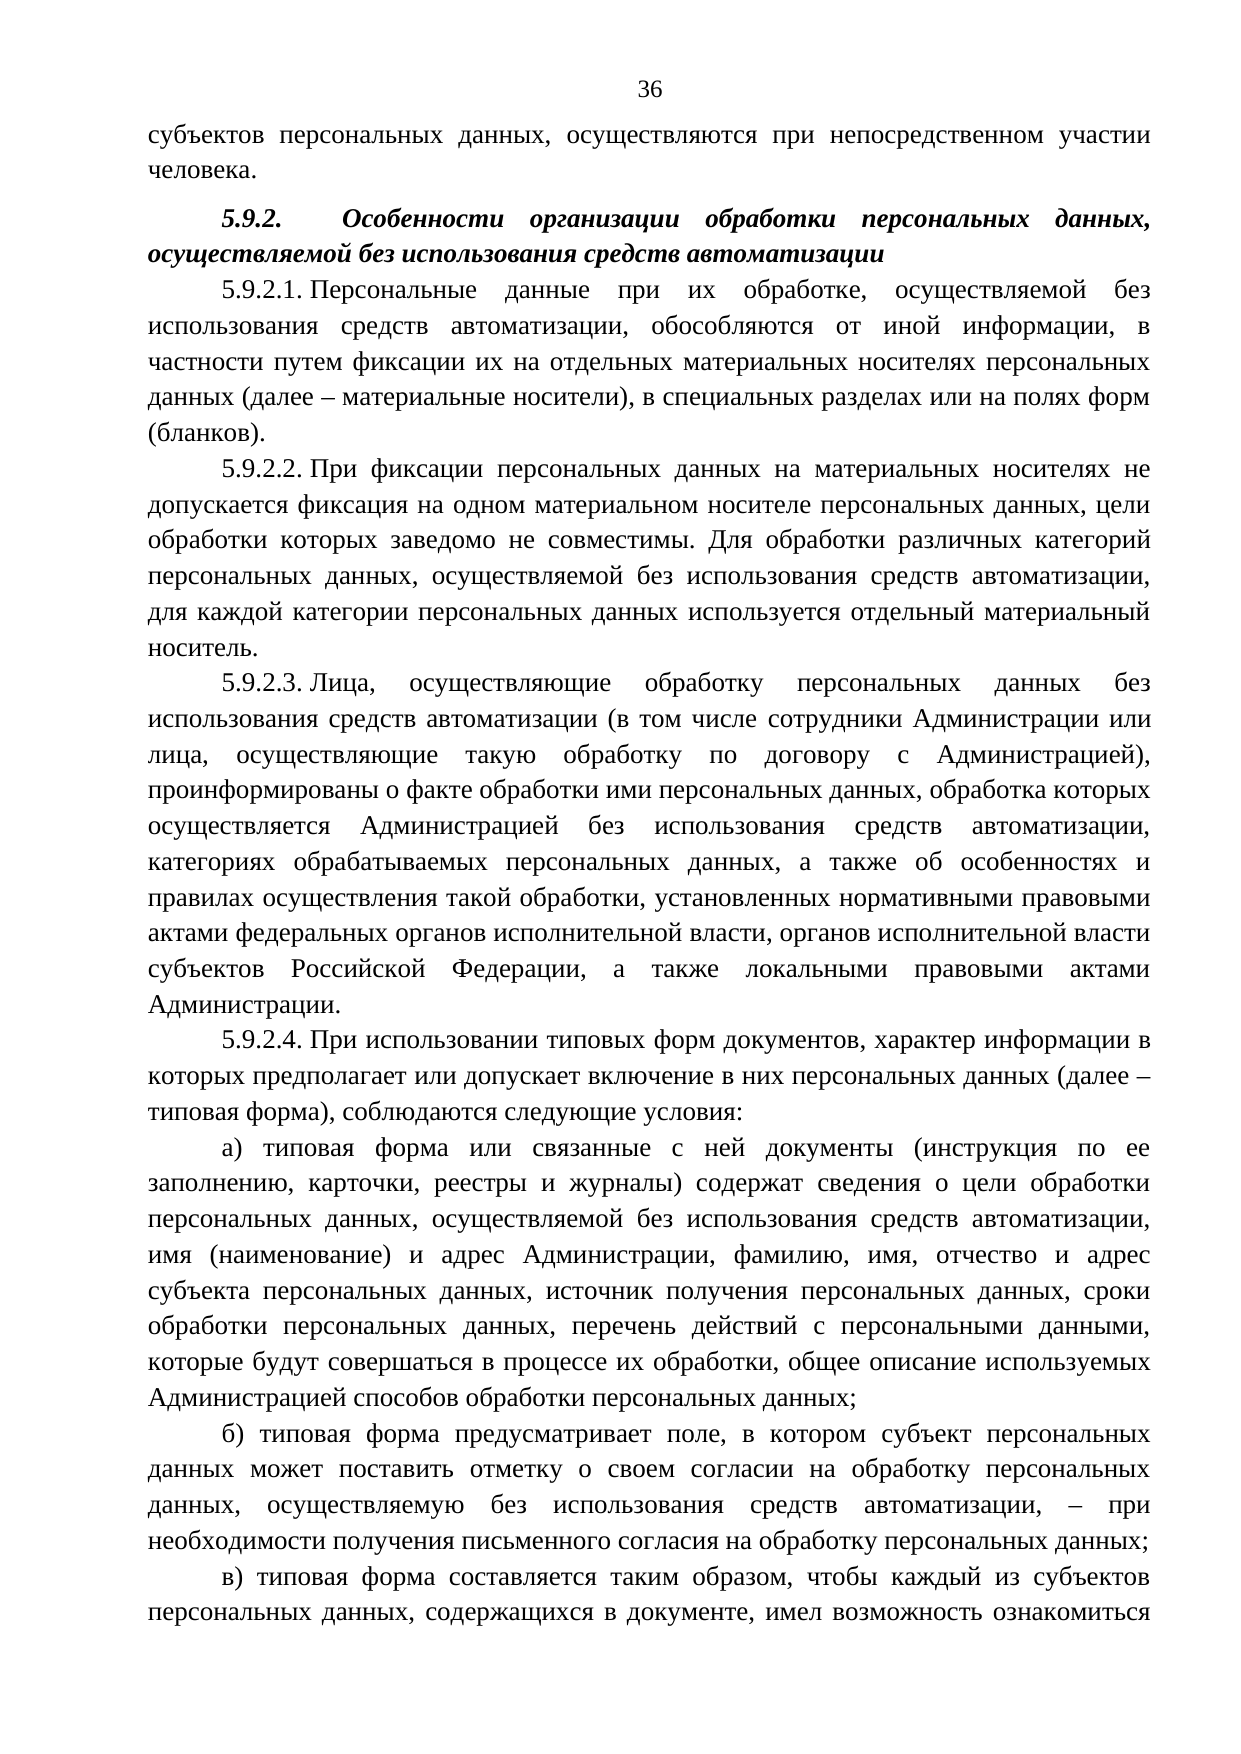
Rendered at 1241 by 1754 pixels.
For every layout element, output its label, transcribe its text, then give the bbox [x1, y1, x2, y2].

list Лица, осуществляющие обработку персональных данных без использования средств автоматизации (в том числе сотрудники Администрации или лица, осуществляющие такую обработку по договору с Администрацией), проинформированы о факте обработки ими персональных данных, обработка которых осуществляется Администрацией без использования средств автоматизации, категориях обрабатываемых персональных данных, а также об особенностях и правилах осуществления такой обработки, установленных нормативными правовыми актами федеральных органов исполнительной власти, органов исполнительной власти субъектов Российской Федерации, а также локальными правовыми актами Администрации. [148, 666, 1152, 1019]
list Персональные данные при их обработке, осуществляемой без использования средств автоматизации, обособляются от иной информации, в частности путем фиксации их на отдельных материальных носителях персональных данных (далее – материальные носители), в специальных разделах или на полях форм (бланков). [148, 273, 1152, 447]
text а) типовая форма или связанные с ней документы (инструкция по ее заполнению, карточки, реестры и журналы) содержат сведения о цели обработки персональных данных, осуществляемой без использования средств автоматизации, имя (наименование) и адрес Администрации, фамилию, имя, отчество и адрес субъекта персональных данных, источник получения персональных данных, сроки обработки персональных данных, перечень действий с персональными данными, которые будут совершаться в процессе их обработки, общее описание используемых Администрацией способов обработки персональных данных; [148, 1131, 1152, 1412]
list При фиксации персональных данных на материальных носителях не допускается фиксация на одном материальном носителе персональных данных, цели обработки которых заведомо не совместимы. Для обработки различных категорий персональных данных, осуществляемой без использования средств автоматизации, для каждой категории персональных данных используется отдельный материальный носитель. [148, 452, 1152, 662]
text в) типовая форма составляется таким образом, чтобы каждый из субъектов персональных данных, содержащихся в документе, имел возможность ознакомиться [148, 1559, 1152, 1626]
subtitle Особенности организации обработки персональных данных, осуществляемой без использования средств автоматизации [148, 202, 1152, 269]
text б) типовая форма предусматривает поле, в котором субъект персональных данных может поставить отметку о своем согласии на обработку персональных данных, осуществляемую без использования средств автоматизации, – при необходимости получения письменного согласия на обработку персональных данных; [148, 1417, 1152, 1555]
list субъектов персональных данных, осуществляются при непосредственном участии человека. [148, 118, 1152, 185]
list При использовании типовых форм документов, характер информации в которых предполагает или допускает включение в них персональных данных (далее – типовая форма), соблюдаются следующие условия: [148, 1024, 1152, 1126]
